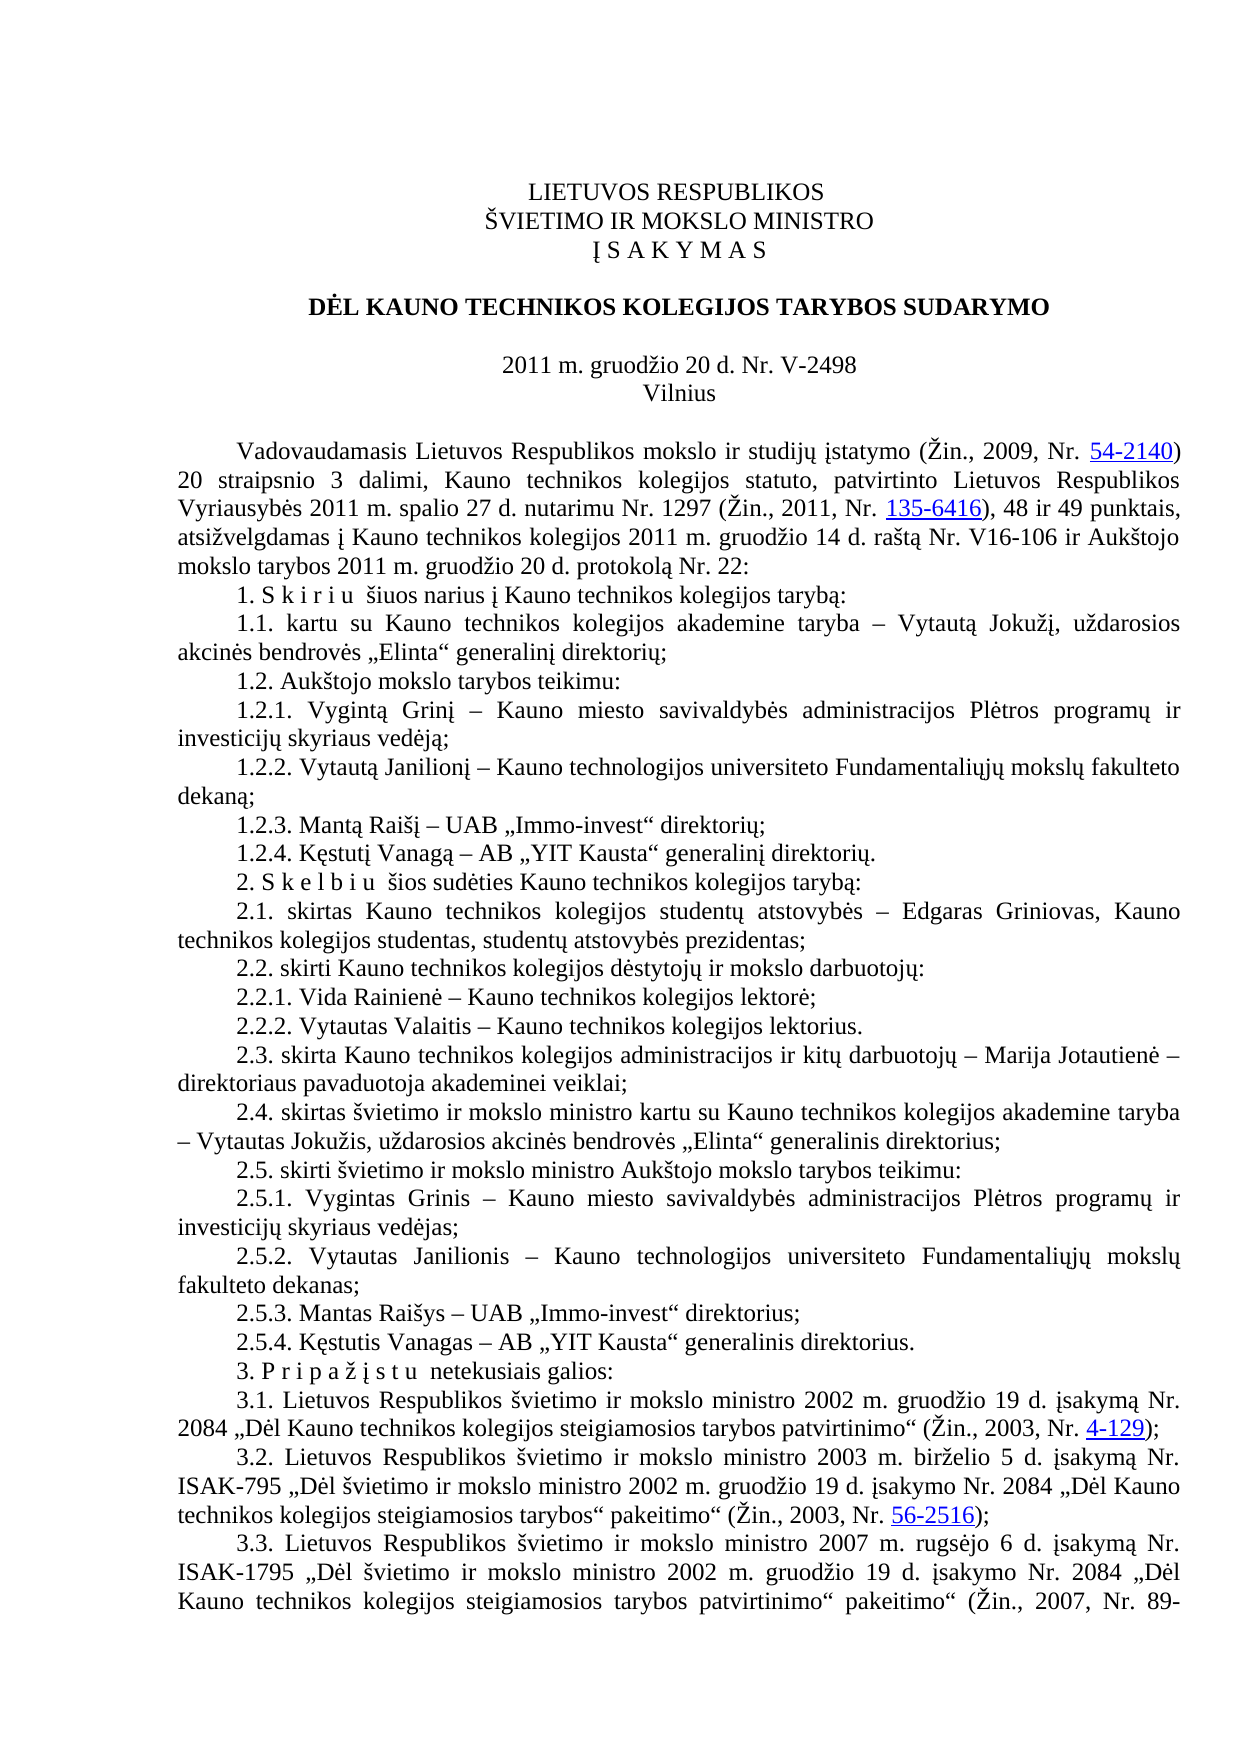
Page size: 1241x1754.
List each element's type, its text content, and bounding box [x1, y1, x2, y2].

text 1.2.1. Vygintą Grinį – Kauno miesto savivaldybės administracijos Plėtros programų ir investicijų skyriaus vedėją; [177, 695, 1181, 752]
text 3.2. Lietuvos Respublikos švietimo ir mokslo ministro 2003 m. birželio 5 d. įsakymą Nr. ISAK-795 „Dėl švietimo ir mokslo ministro 2002 m. gruodžio 19 d. įsakymo Nr. 2084 „Dėl Kauno technikos kolegijos steigiamosios tarybos“ pakeitimo“ (Žin., 2003, Nr. 56-2516); [177, 1442, 1181, 1528]
text 1.2.2. Vytautą Janilionį – Kauno technologijos universiteto Fundamentaliųjų mokslų fakulteto dekaną; [177, 752, 1181, 810]
text 2. Skelbiu šios sudėties Kauno technikos kolegijos tarybą: [177, 867, 1181, 896]
text Vilnius [177, 378, 1181, 407]
text 3.1. Lietuvos Respublikos švietimo ir mokslo ministro 2002 m. gruodžio 19 d. įsakymą Nr. 2084 „Dėl Kauno technikos kolegijos steigiamosios tarybos patvirtinimo“ (Žin., 2003, Nr. 4-129); [177, 1385, 1181, 1442]
text Vadovaudamasis Lietuvos Respublikos mokslo ir studijų įstatymo (Žin., 2009, Nr. 54-2140) 20 straipsnio 3 dalimi, Kauno technikos kolegijos statuto, patvirtinto Lietuvos Respublikos Vyriausybės 2011 m. spalio 27 d. nutarimu Nr. 1297 (Žin., 2011, Nr. 135-6416), 48 ir 49 punktais, atsižvelgdamas į Kauno technikos kolegijos 2011 m. gruodžio 14 d. raštą Nr. V16-106 ir Aukštojo mokslo tarybos 2011 m. gruodžio 20 d. protokolą Nr. 22: [177, 436, 1181, 580]
text 2.2.2. Vytautas Valaitis – Kauno technikos kolegijos lektorius. [177, 1011, 1181, 1040]
text 2.1. skirtas Kauno technikos kolegijos studentų atstovybės – Edgaras Griniovas, Kauno technikos kolegijos studentas, studentų atstovybės prezidentas; [177, 896, 1181, 953]
text 2.5.3. Mantas Raišys – UAB „Immo-invest“ direktorius; [177, 1298, 1181, 1327]
text 2.5. skirti švietimo ir mokslo ministro Aukštojo mokslo tarybos teikimu: [177, 1155, 1181, 1183]
text LIETUVOS RESPUBLIKOS [177, 177, 1181, 206]
text 2.3. skirta Kauno technikos kolegijos administracijos ir kitų darbuotojų – Marija Jotautienė – direktoriaus pavaduotoja akademinei veiklai; [177, 1040, 1181, 1097]
text 2011 m. gruodžio 20 d. Nr. V-2498 [177, 350, 1181, 378]
text 2.5.2. Vytautas Janilionis – Kauno technologijos universiteto Fundamentaliųjų mokslų fakulteto dekanas; [177, 1241, 1181, 1298]
text 1.2.4. Kęstutį Vanagą – AB „YIT Kausta“ generalinį direktorių. [177, 838, 1181, 867]
text 1. Skiriu šiuos narius į Kauno technikos kolegijos tarybą: [177, 580, 1181, 608]
text 2.5.1. Vygintas Grinis – Kauno miesto savivaldybės administracijos Plėtros programų ir investicijų skyriaus vedėjas; [177, 1183, 1181, 1241]
text 2.2.1. Vida Rainienė – Kauno technikos kolegijos lektorė; [177, 982, 1181, 1011]
text 2.2. skirti Kauno technikos kolegijos dėstytojų ir mokslo darbuotojų: [177, 953, 1181, 982]
text ŠVIETIMO IR MOKSLO MINISTRO [177, 206, 1181, 235]
text 1.2.3. Mantą Raišį – UAB „Immo-invest“ direktorių; [177, 810, 1181, 838]
text 1.2. Aukštojo mokslo tarybos teikimu: [177, 666, 1181, 695]
text 1.1. kartu su Kauno technikos kolegijos akademine taryba – Vytautą Jokužį, uždarosios akcinės bendrovės „Elinta“ generalinį direktorių; [177, 608, 1181, 666]
text DĖL KAUNO TECHNIKOS KOLEGIJOS TARYBOS SUDARYMO [177, 292, 1181, 321]
text ĮSAKYMAS [177, 235, 1181, 263]
text 2.4. skirtas švietimo ir mokslo ministro kartu su Kauno technikos kolegijos akademine taryba – Vytautas Jokužis, uždarosios akcinės bendrovės „Elinta“ generalinis direktorius; [177, 1097, 1181, 1155]
text 3.3. Lietuvos Respublikos švietimo ir mokslo ministro 2007 m. rugsėjo 6 d. įsakymą Nr. ISAK-1795 „Dėl švietimo ir mokslo ministro 2002 m. gruodžio 19 d. įsakymo Nr. 2084 „Dėl Kauno technikos kolegijos steigiamosios tarybos patvirtinimo“ pakeitimo“ (Žin., 2007, Nr. 89- [177, 1528, 1181, 1615]
text 3. Pripažįstu netekusiais galios: [177, 1356, 1181, 1385]
text 2.5.4. Kęstutis Vanagas – AB „YIT Kausta“ generalinis direktorius. [177, 1327, 1181, 1356]
